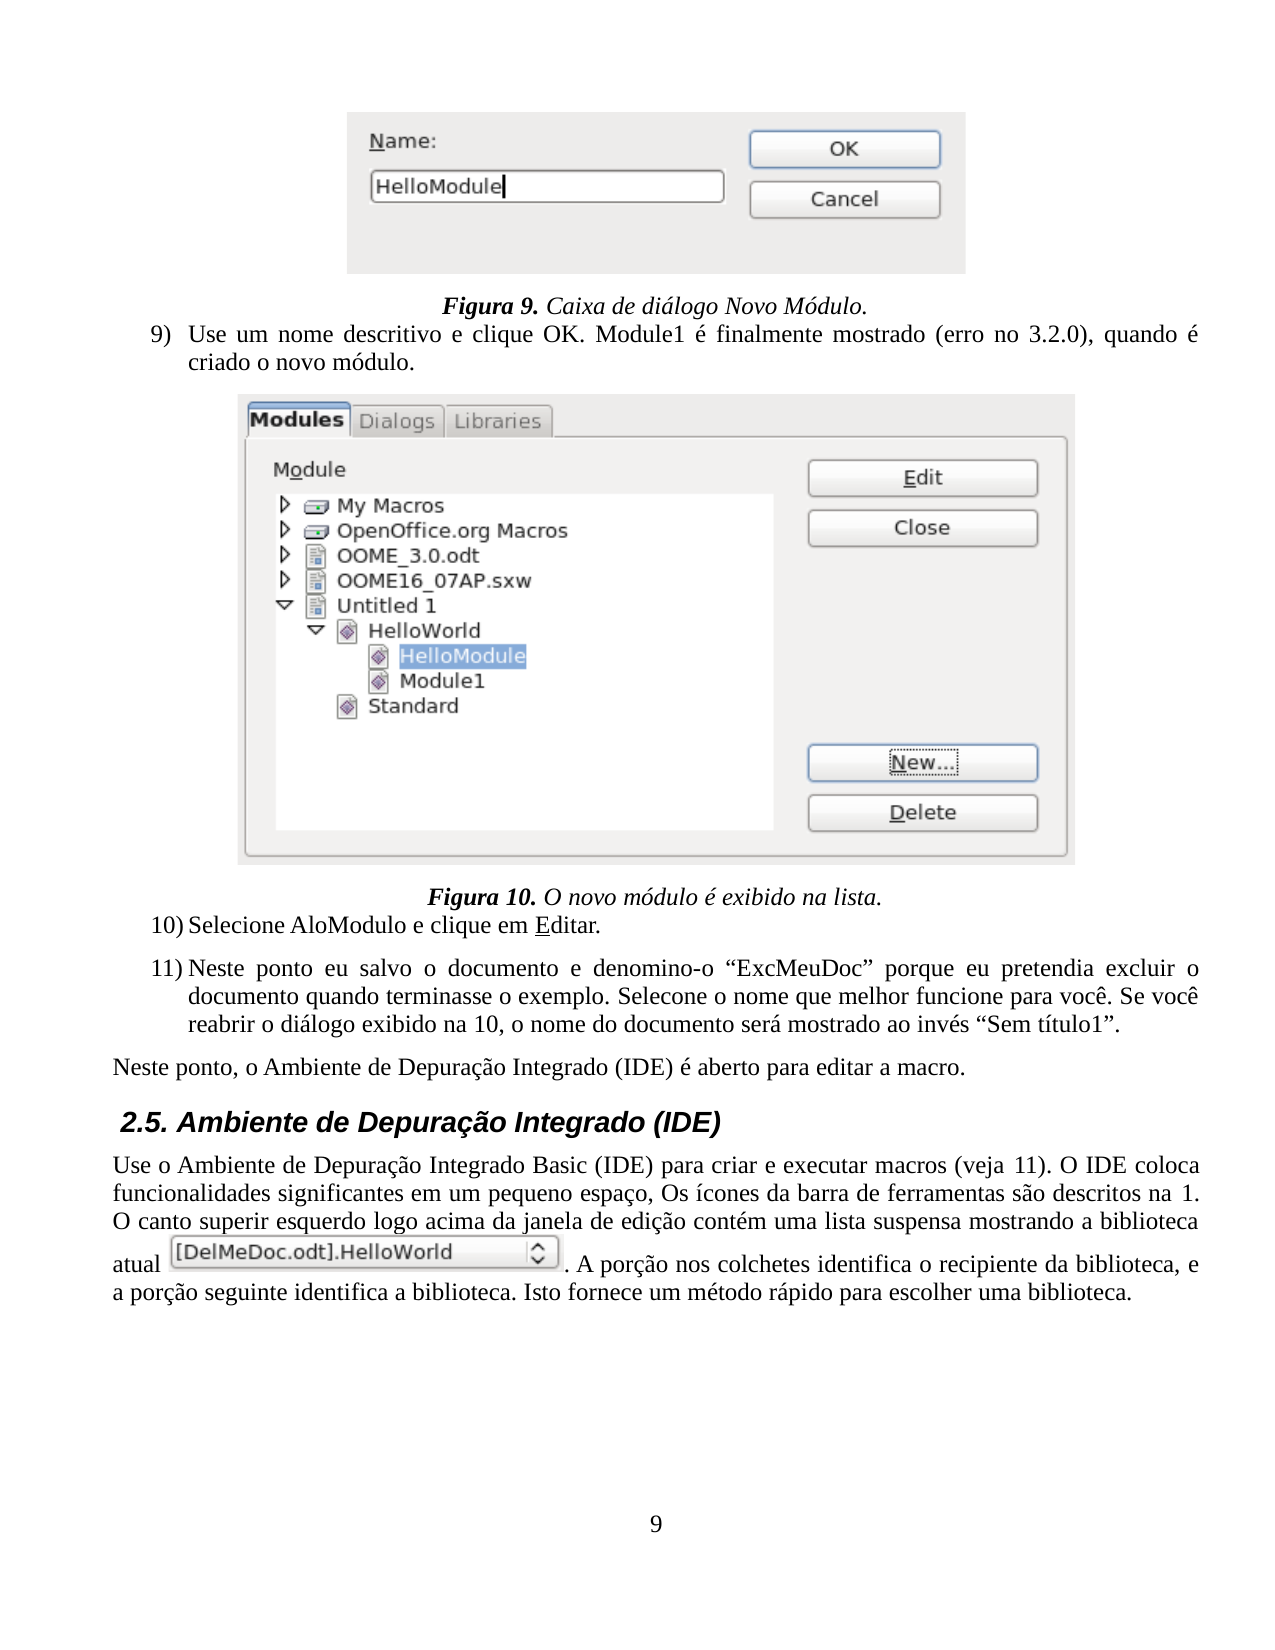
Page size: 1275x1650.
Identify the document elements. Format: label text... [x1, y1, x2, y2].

text Figura 10. O novo módulo é exibido na lista. [112, 883, 1200, 911]
text Figura 9. Caixa de diálogo Novo Módulo. [112, 292, 1200, 320]
subtitle Ambiente de Depuração Integrado (IDE) [112, 1106, 1200, 1138]
list Use um nome descritivo e clique OK. Module1 é finalmente mostrado (erro no 3.2.0), quando é criado o novo módulo. [150, 320, 1200, 376]
list Selecione AloModulo e clique em Editar. [150, 911, 1200, 939]
text Neste ponto, o Ambiente de Depuração Integrado (IDE) é aberto para editar a macro. [112, 1052, 1200, 1081]
text Use o Ambiente de Depuração Integrado Basic (IDE) para criar e executar macros (veja Figura 11). O IDE coloca funcionalidades significantes em um pequeno espaço, Os ícones da barra de ferramentas são descritos na Tabela 1. O canto superir esquerdo logo acima da janela de edição contém uma lista suspensa mostrando a biblioteca atual . A porção nos colchetes identifica o recipiente da biblioteca, e a porção seguinte identifica a biblioteca. Isto fornece um método rápido para escolher uma biblioteca. [112, 1151, 1200, 1306]
picture [168, 1234, 564, 1272]
picture [346, 112, 966, 274]
list Neste ponto eu salvo o documento e denomino-o “ExcMeuDoc” porque eu pretendia excluir o documento quando terminasse o exemplo. Selecone o nome que melhor funcione para você. Se você reabrir o diálogo exibido na Figura 10, o nome do documento será mostrado ao invés “Sem título1”. [150, 954, 1200, 1038]
picture [237, 394, 1075, 865]
